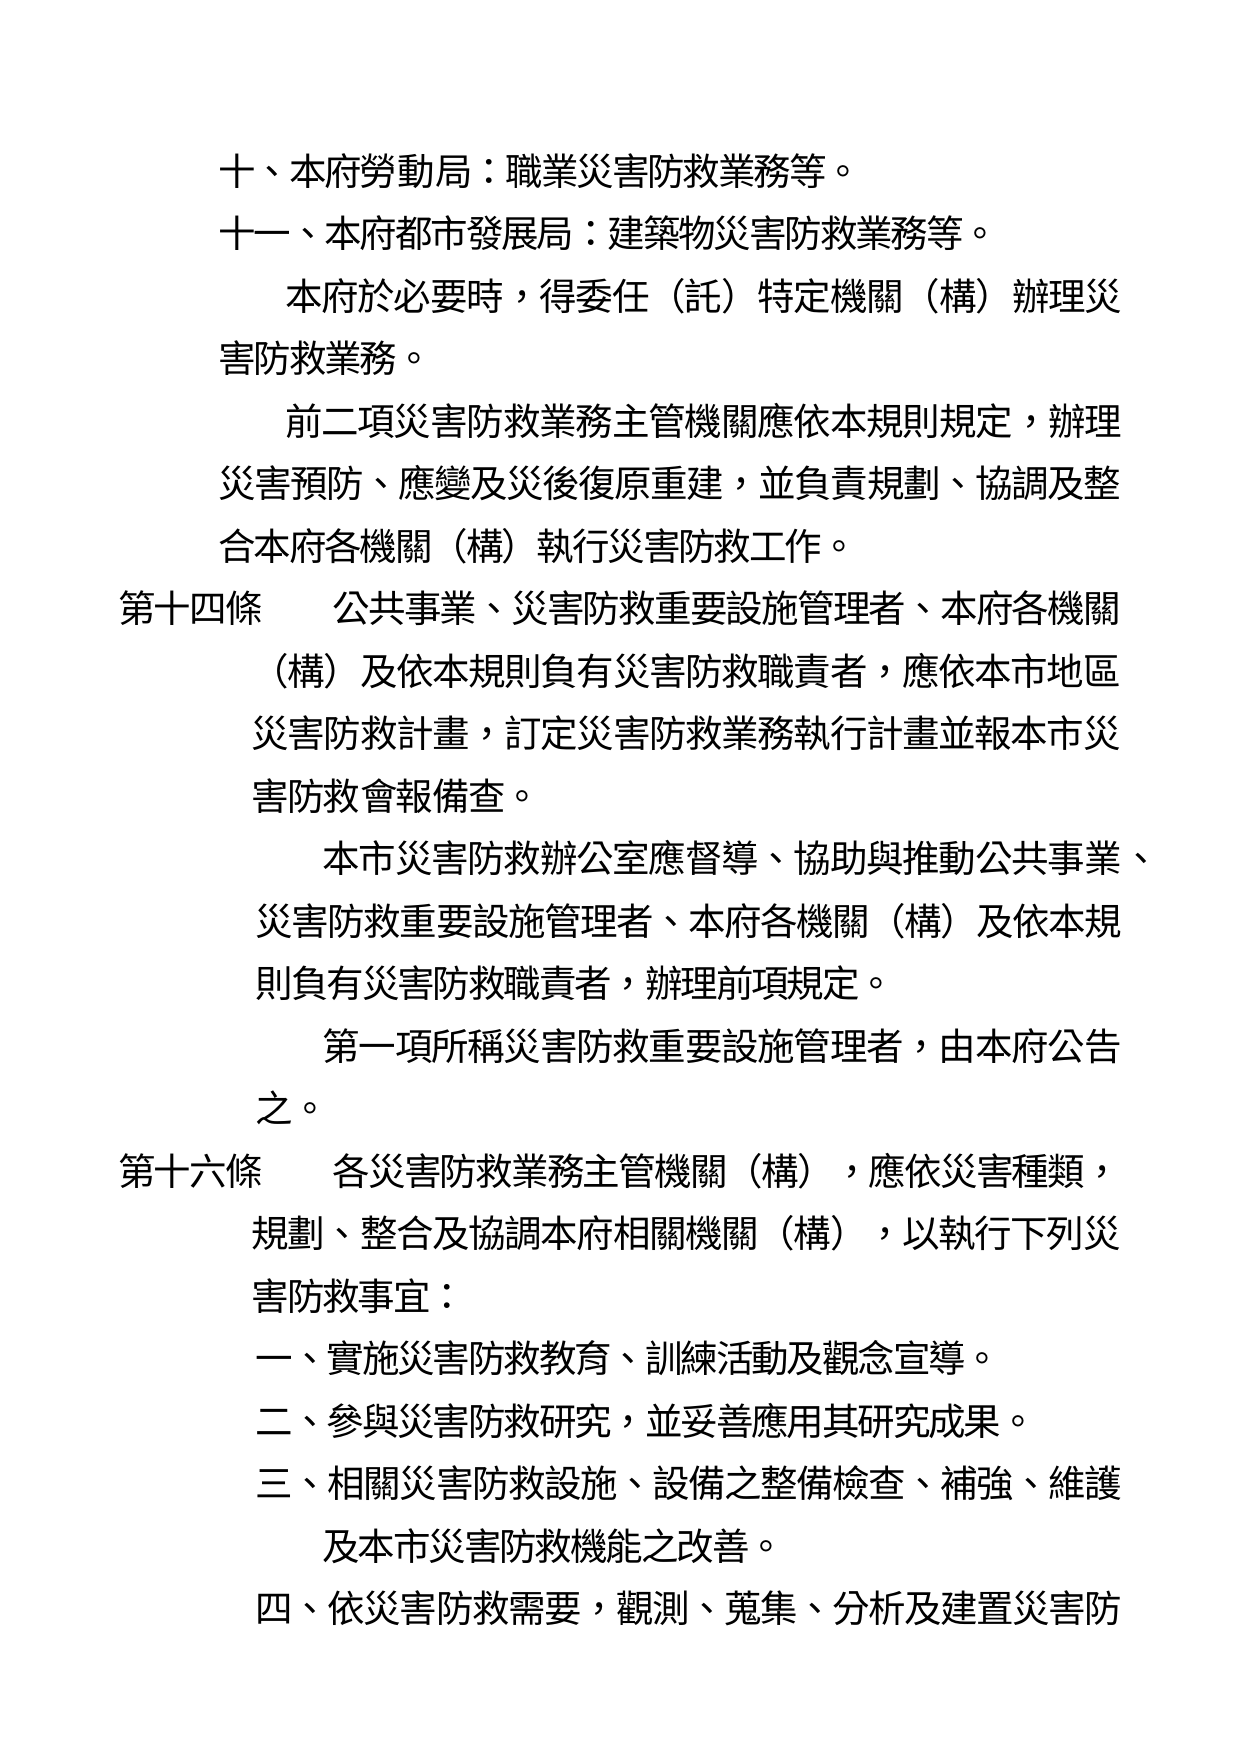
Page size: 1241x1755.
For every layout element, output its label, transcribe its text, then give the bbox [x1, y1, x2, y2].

text 本府於必要時，得委任（託）特定機關（構）辦理災害防救業務。 [218, 252, 1122, 377]
text 前二項災害防救業務主管機關應依本規則規定，辦理災害預防、應變及災後復原重建，並負責規劃、協調及整合本府各機關（構）執行災害防救工作。 [218, 377, 1122, 564]
text 第十四條 公共事業、災害防救重要設施管理者、本府各機關（構）及依本規則負有災害防救職責者，應依本市地區災害防救計畫，訂定災害防救業務執行計畫並報本市災害防救會報備查。 [118, 564, 1122, 814]
text 第一項所稱災害防救重要設施管理者，由本府公告之。 [256, 1002, 1122, 1127]
text 第十六條 各災害防救業務主管機關（構），應依災害種類，規劃、整合及協調本府相關機關（構），以執行下列災害防救事宜： [118, 1127, 1122, 1314]
text 十一、本府都市發展局：建築物災害防救業務等。 [218, 189, 1122, 252]
text 本市災害防救辦公室應督導、協助與推動公共事業、災害防救重要設施管理者、本府各機關（構）及依本規則負有災害防救職責者，辦理前項規定。 [256, 814, 1122, 1002]
text 二、參與災害防救研究，並妥善應用其研究成果。 [256, 1377, 1122, 1439]
text 四、依災害防救需要，觀測、蒐集、分析及建置災害防 [256, 1564, 1122, 1627]
text 三、相關災害防救設施、設備之整備檢查、補強、維護及本市災害防救機能之改善。 [256, 1439, 1122, 1564]
text 一、實施災害防救教育、訓練活動及觀念宣導。 [256, 1314, 1122, 1377]
text 十、本府勞動局：職業災害防救業務等。 [218, 127, 1122, 189]
